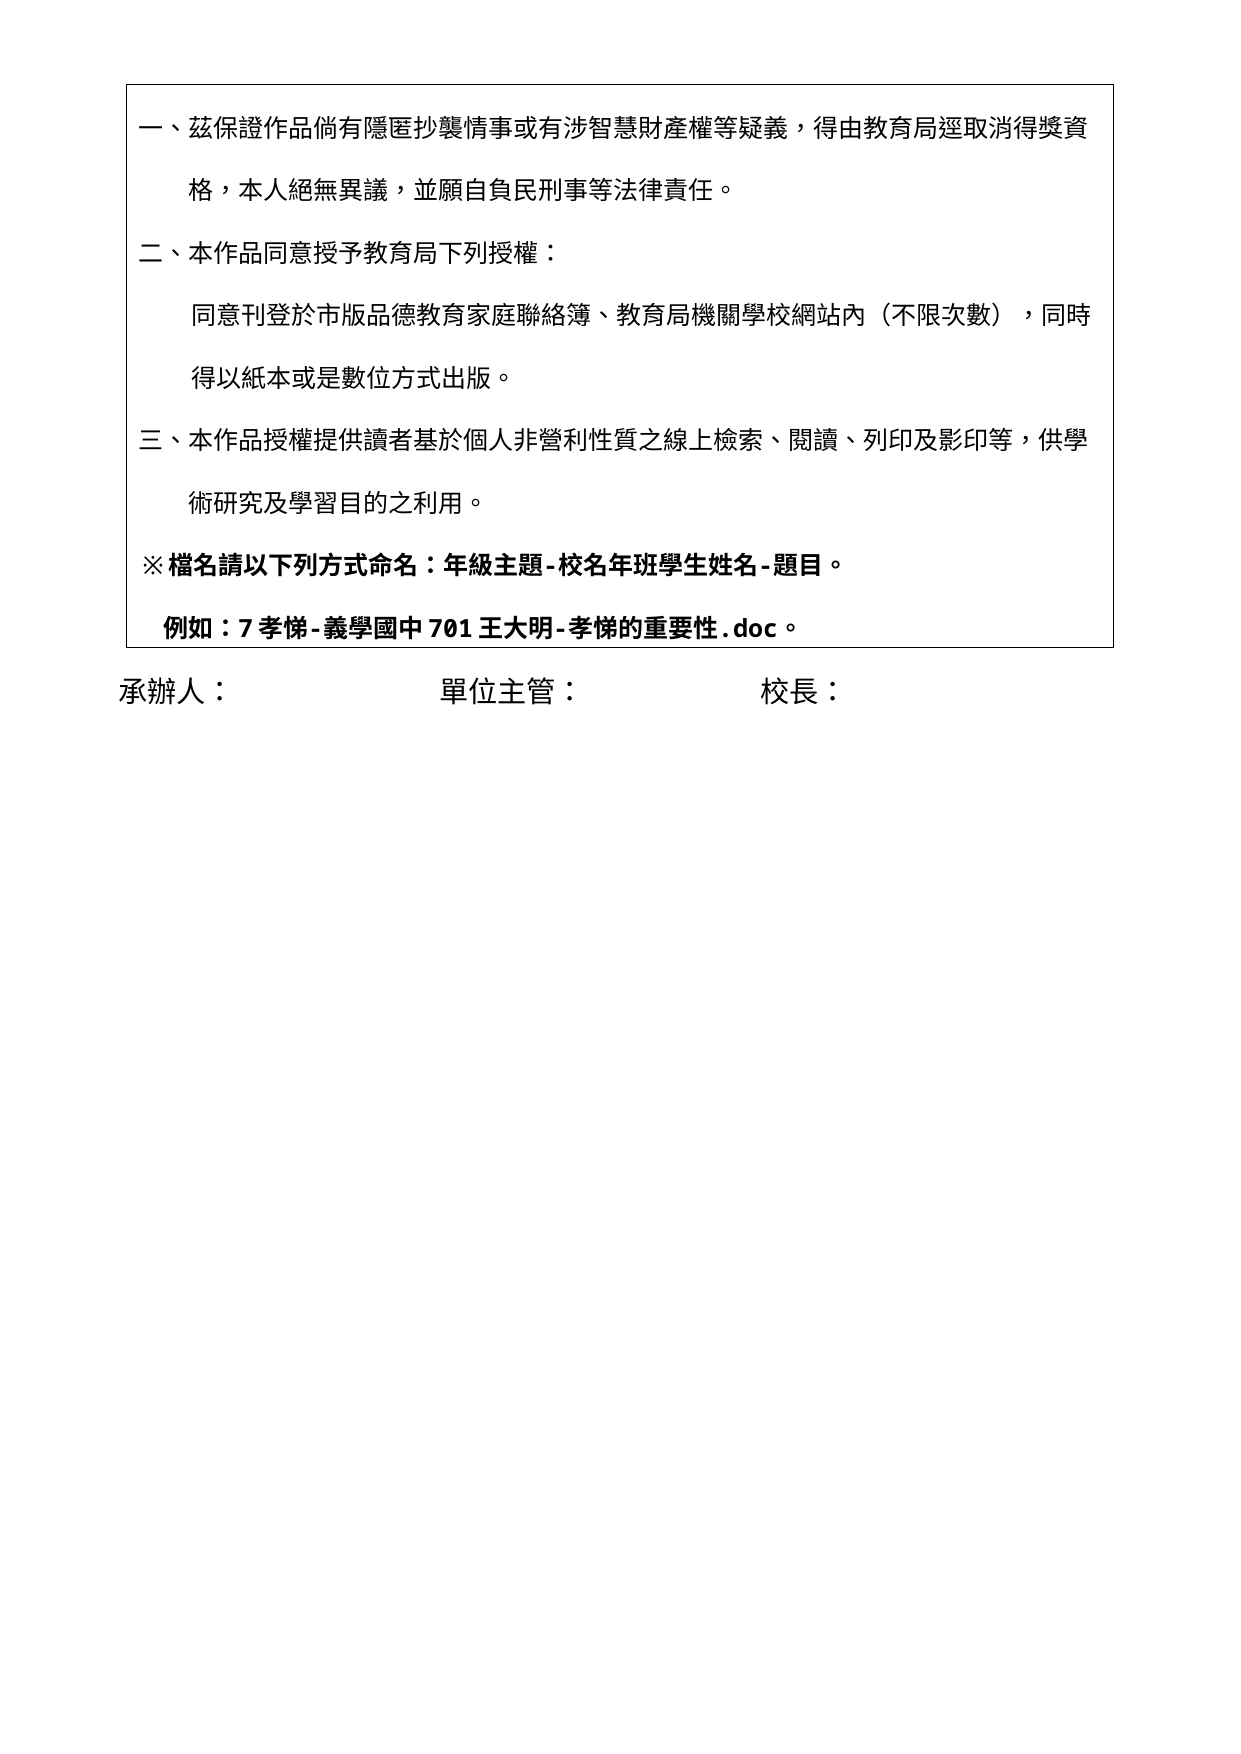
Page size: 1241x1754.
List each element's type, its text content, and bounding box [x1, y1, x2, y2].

text 承辦人： 單位主管： 校長： [118, 648, 1122, 711]
table_cell 一、茲保證作品倘有隱匿抄襲情事或有涉智慧財產權等疑義，得由教育局逕取消得獎資格，本人絕無異議，並願自負民刑事等法律責任。 二、本作品同意授予教育局下列授權： 同意刊登於市版品德教育家庭聯絡簿、教育局機關學校網站內（不限次數），同時得以紙本或是數位方式出版。 三、本作品授權提供讀者基於個人非營利性質之線上檢索、閱讀、列印及影印等，供學術研究及學習目的之利用。 ※檔名請以下列方式命名：年級主題-校名年班學生姓名-題目。 例如：7孝悌-義學國中701王大明-孝悌的重要性.doc。 [127, 85, 1113, 647]
